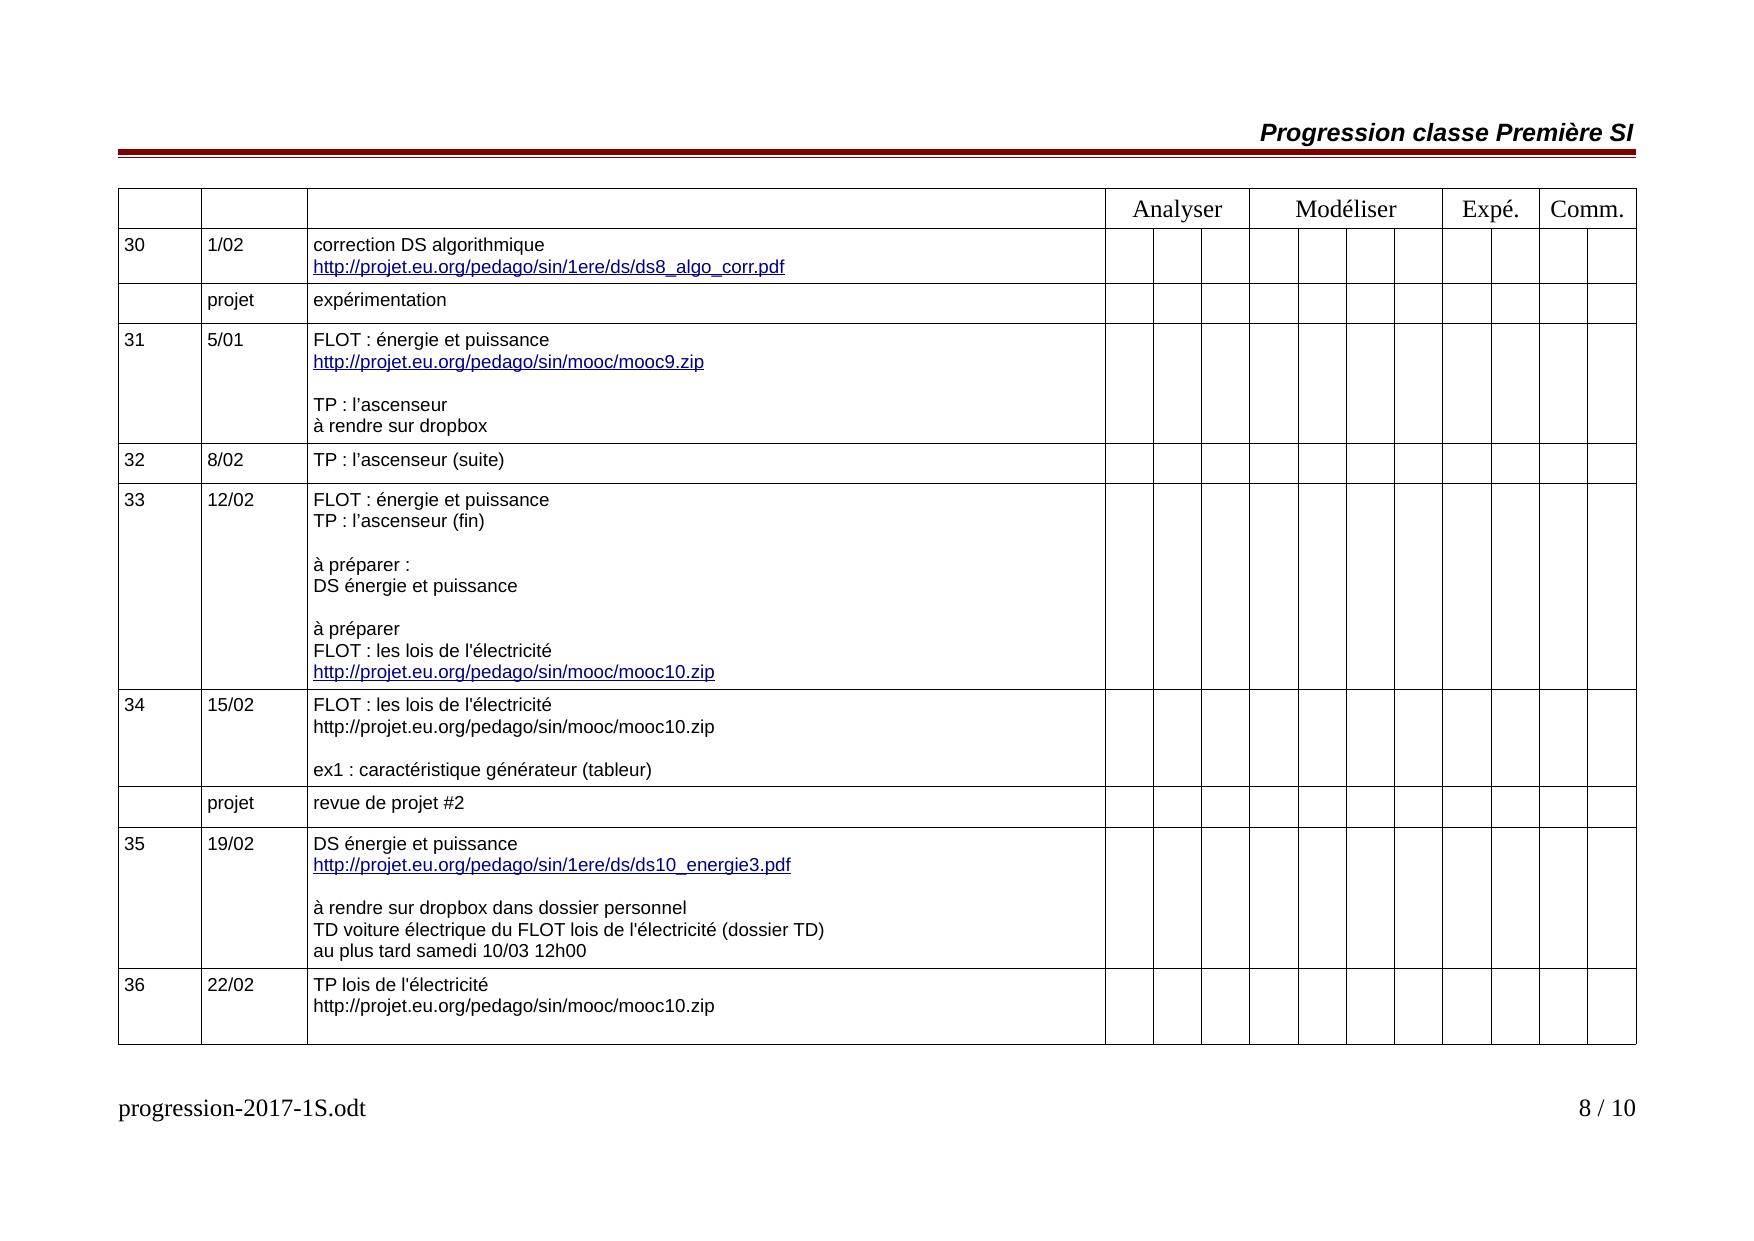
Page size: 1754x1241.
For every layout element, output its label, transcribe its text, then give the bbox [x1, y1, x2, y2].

table_cell [1299, 828, 1346, 967]
table_cell projet [202, 787, 307, 827]
table_cell [1202, 229, 1249, 283]
table_header Modéliser [1250, 189, 1442, 228]
table_cell [1492, 828, 1539, 967]
table_cell [1250, 284, 1298, 323]
table_cell [1443, 690, 1491, 786]
table_cell [1588, 828, 1636, 967]
table_cell [1154, 284, 1201, 323]
table_cell [1106, 229, 1153, 283]
table_cell 1/02 [202, 229, 307, 283]
table_header Comm. [1540, 189, 1636, 228]
table_cell [1540, 787, 1587, 827]
table_cell [1106, 284, 1153, 323]
table_cell [1347, 444, 1394, 483]
table_cell [1299, 324, 1346, 442]
table_cell [1347, 690, 1394, 786]
table_cell [1588, 229, 1636, 283]
table_cell 34 [119, 690, 201, 786]
table_cell [119, 787, 201, 827]
table_cell [1202, 969, 1249, 1044]
table_header [308, 189, 1105, 228]
table_cell [1347, 324, 1394, 442]
table_cell [1395, 229, 1442, 283]
table_cell [1443, 969, 1491, 1044]
table_cell [1154, 484, 1201, 688]
table_cell [1588, 787, 1636, 827]
table_cell [1492, 229, 1539, 283]
table_cell [1492, 284, 1539, 323]
table_cell [1202, 284, 1249, 323]
table_cell [1443, 444, 1491, 483]
table_cell [1395, 484, 1442, 688]
table_cell 30 [119, 229, 201, 283]
table_cell [1395, 969, 1442, 1044]
table_cell [1202, 444, 1249, 483]
table_header [119, 189, 201, 228]
table_cell [1299, 484, 1346, 688]
table_cell [1106, 690, 1153, 786]
table_cell [1443, 229, 1491, 283]
table_cell [1540, 444, 1587, 483]
table_cell [1106, 444, 1153, 483]
table_cell 22/02 [202, 969, 307, 1044]
table_cell [1492, 324, 1539, 442]
table_cell [1106, 324, 1153, 442]
table_cell 36 [119, 969, 201, 1044]
table_header Analyser [1106, 189, 1249, 228]
table_cell DS énergie et puissance http://projet.eu.org/pedago/sin/1ere/ds/ds10_energie3.pdf à rendre sur dropbox dans dossier personnel TD voiture électrique du FLOT lois de l'électricité (dossier TD) au plus tard samedi 10/03 12h00 [308, 828, 1105, 967]
table_cell [1492, 484, 1539, 688]
table_cell [1202, 690, 1249, 786]
table_cell [1106, 484, 1153, 688]
table_cell [1347, 284, 1394, 323]
table_cell correction DS algorithmique http://projet.eu.org/pedago/sin/1ere/ds/ds8_algo_corr.pdf [308, 229, 1105, 283]
table_cell [1154, 444, 1201, 483]
table_cell 33 [119, 484, 201, 688]
table_cell [1154, 229, 1201, 283]
table_cell [1250, 229, 1298, 283]
table_cell [1443, 324, 1491, 442]
table_header [202, 189, 307, 228]
table_cell 35 [119, 828, 201, 967]
table_cell [1492, 690, 1539, 786]
table_cell [1106, 969, 1153, 1044]
table_cell [1106, 787, 1153, 827]
table_cell [1588, 284, 1636, 323]
table_cell [1202, 787, 1249, 827]
table_cell [1347, 969, 1394, 1044]
table_cell [1250, 828, 1298, 967]
table_cell [1540, 229, 1587, 283]
table_cell [1154, 828, 1201, 967]
table_cell [1347, 828, 1394, 967]
table_cell [1588, 444, 1636, 483]
table_cell [1588, 484, 1636, 688]
table_cell [1202, 828, 1249, 967]
table_cell projet [202, 284, 307, 323]
table_cell [1395, 324, 1442, 442]
table_cell [1347, 229, 1394, 283]
table_cell [1443, 484, 1491, 688]
table_header Expé. [1443, 189, 1539, 228]
table_cell TP lois de l'électricité http://projet.eu.org/pedago/sin/mooc/mooc10.zip [308, 969, 1105, 1044]
table_cell [1540, 324, 1587, 442]
table_cell [1443, 828, 1491, 967]
table_cell [1250, 324, 1298, 442]
table_cell [1395, 828, 1442, 967]
table_cell [1106, 828, 1153, 967]
table_cell 8/02 [202, 444, 307, 483]
table_cell [1347, 484, 1394, 688]
table_cell [1299, 969, 1346, 1044]
table_cell [1250, 690, 1298, 786]
table_cell [1154, 690, 1201, 786]
table_cell [1443, 787, 1491, 827]
table_cell [1395, 787, 1442, 827]
table_cell expérimentation [308, 284, 1105, 323]
table_cell [1588, 324, 1636, 442]
table_cell [1395, 690, 1442, 786]
table_cell 5/01 [202, 324, 307, 442]
table_cell [1540, 828, 1587, 967]
table_cell [1250, 969, 1298, 1044]
table_cell [1154, 324, 1201, 442]
table_cell [1492, 969, 1539, 1044]
table_cell FLOT : les lois de l'électricité http://projet.eu.org/pedago/sin/mooc/mooc10.zip ex1 : caractéristique générateur (tableur) [308, 690, 1105, 786]
table_cell [1540, 284, 1587, 323]
table_cell [1588, 690, 1636, 786]
table_cell [1299, 787, 1346, 827]
table_cell revue de projet #2 [308, 787, 1105, 827]
table_cell [1395, 284, 1442, 323]
table_cell 31 [119, 324, 201, 442]
table_cell [1202, 484, 1249, 688]
table_cell [1540, 484, 1587, 688]
table_cell [1299, 229, 1346, 283]
table_cell [1492, 787, 1539, 827]
table_cell [1443, 284, 1491, 323]
table_cell [1250, 444, 1298, 483]
table_cell [1299, 444, 1346, 483]
table_cell 12/02 [202, 484, 307, 688]
table_cell 19/02 [202, 828, 307, 967]
table_cell [1347, 787, 1394, 827]
table_cell [1588, 969, 1636, 1044]
table_cell [1492, 444, 1539, 483]
table_cell [1540, 690, 1587, 786]
table_cell [1202, 324, 1249, 442]
table_cell FLOT : énergie et puissance http://projet.eu.org/pedago/sin/mooc/mooc9.zip TP : l’ascenseur à rendre sur dropbox [308, 324, 1105, 442]
table_cell [119, 284, 201, 323]
table_cell [1540, 969, 1587, 1044]
table_cell [1154, 969, 1201, 1044]
table_cell [1395, 444, 1442, 483]
table_cell 32 [119, 444, 201, 483]
table_cell TP : l’ascenseur (suite) [308, 444, 1105, 483]
table_cell FLOT : énergie et puissance TP : l’ascenseur (fin) à préparer : DS énergie et puissance à préparer FLOT : les lois de l'électricité http://projet.eu.org/pedago/sin/mooc/mooc10.zip [308, 484, 1105, 688]
table_cell [1299, 284, 1346, 323]
table_cell [1250, 484, 1298, 688]
table_cell [1250, 787, 1298, 827]
table_cell [1154, 787, 1201, 827]
table_cell 15/02 [202, 690, 307, 786]
table_cell [1299, 690, 1346, 786]
